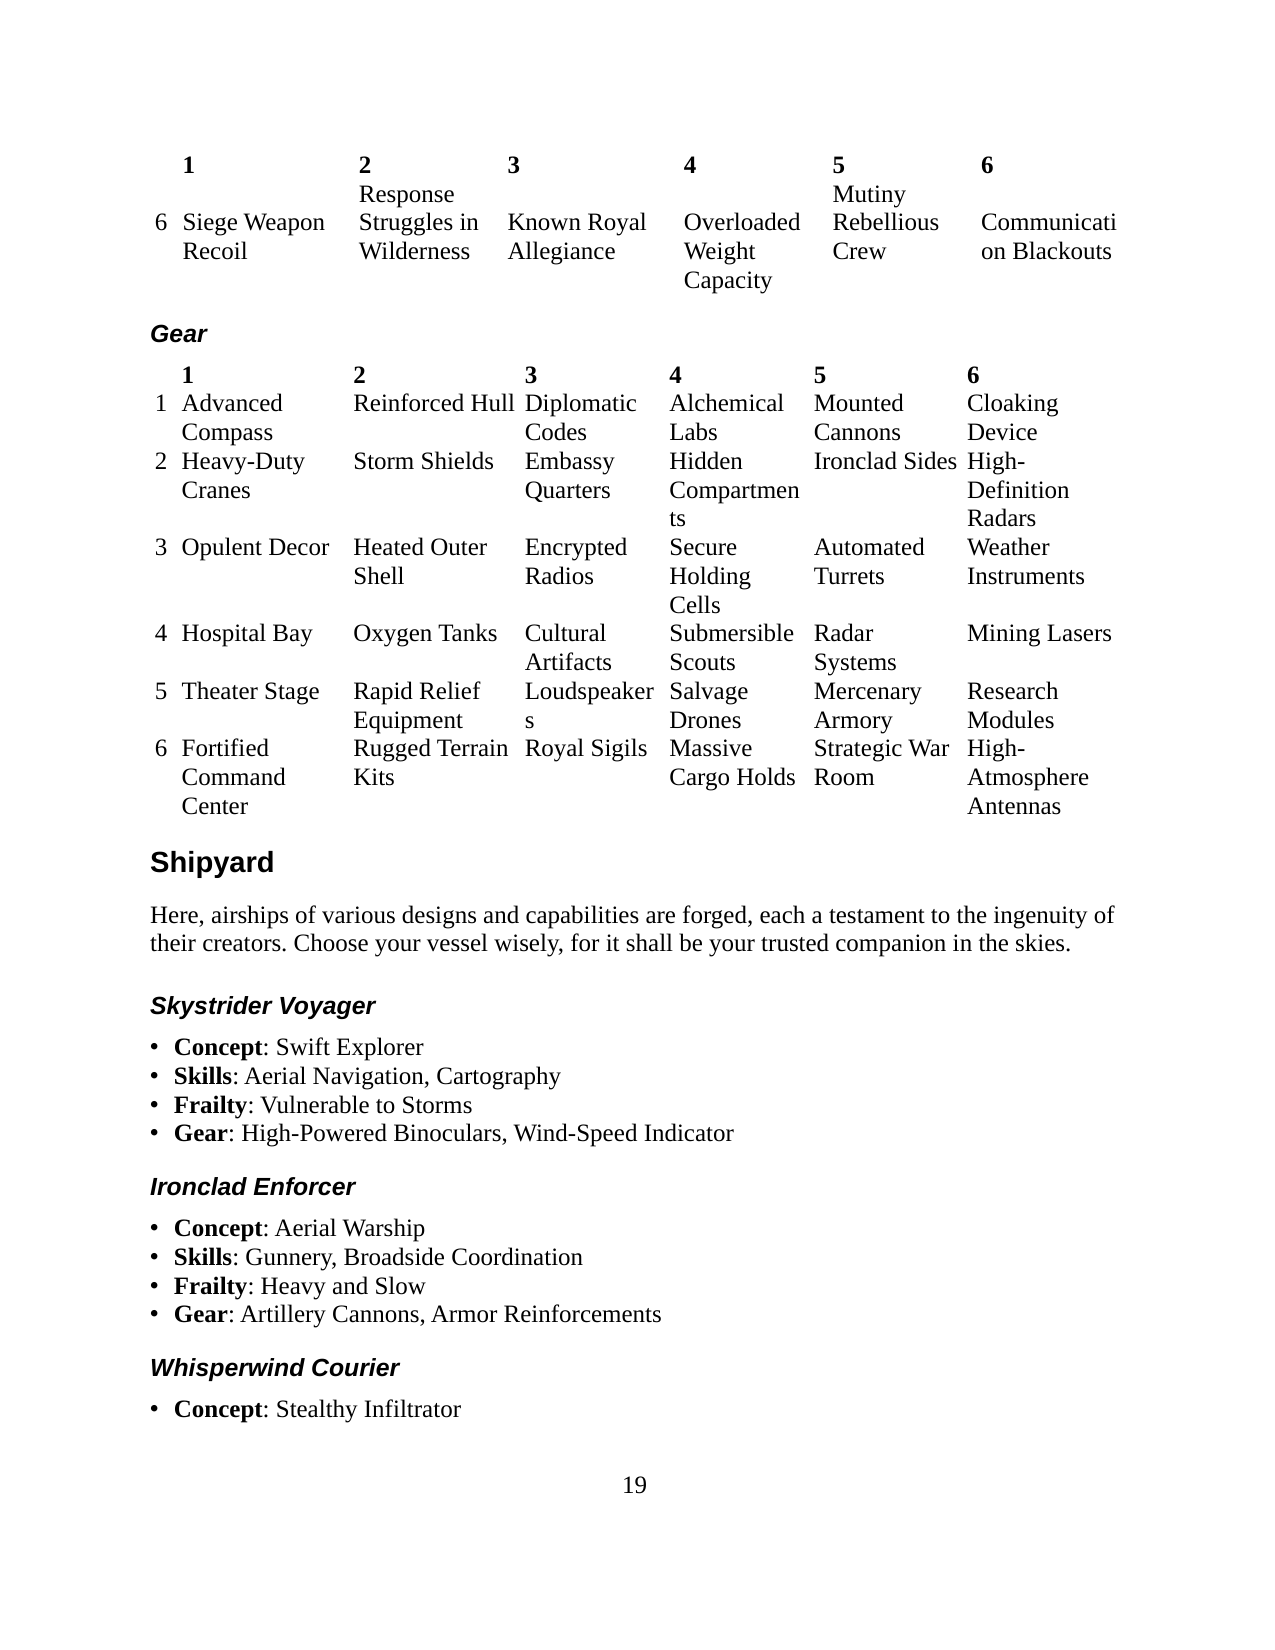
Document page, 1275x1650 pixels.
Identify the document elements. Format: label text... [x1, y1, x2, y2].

table_cell Mining Lasers [963, 619, 1125, 676]
subtitle Whisperwind Courier [150, 1353, 1125, 1382]
table_header 4 [679, 150, 828, 179]
table_cell High-Atmosphere Antennas [963, 734, 1125, 820]
table_cell Hidden Compartments [665, 446, 809, 532]
text Here, airships of various designs and capabilities are forged, each a testament to the ingenuity of their creators. Choose your vessel wisely, for it shall be your trusted companion in the skies. [150, 900, 1125, 957]
table_cell [679, 179, 828, 207]
table_cell Storm Shields [349, 446, 520, 532]
list Skills: Gunnery, Broadside Coordination [150, 1242, 1125, 1271]
table_cell Overloaded Weight Capacity [679, 208, 828, 294]
table_header 2 [354, 150, 503, 179]
table_cell Mutiny [828, 179, 976, 207]
table_header [150, 360, 177, 388]
table_cell Oxygen Tanks [349, 619, 520, 676]
list Concept: Stealthy Infiltrator [150, 1394, 1125, 1423]
table_cell Salvage Drones [665, 676, 809, 733]
list Gear: Artillery Cannons, Armor Reinforcements [150, 1299, 1125, 1328]
list Frailty: Heavy and Slow [150, 1271, 1125, 1299]
list Gear: High-Powered Binoculars, Wind-Speed Indicator [150, 1118, 1125, 1147]
table_cell Weather Instruments [963, 532, 1125, 618]
table_header 6 [976, 150, 1125, 179]
table_cell Submersible Scouts [665, 619, 809, 676]
table_cell 6 [150, 208, 178, 294]
list Frailty: Vulnerable to Storms [150, 1090, 1125, 1118]
table_cell Heated Outer Shell [349, 532, 520, 618]
table_cell 4 [150, 619, 177, 676]
table_cell Research Modules [963, 676, 1125, 733]
table_cell Mercenary Armory [809, 676, 962, 733]
table_header 3 [503, 150, 679, 179]
table_cell [178, 179, 354, 207]
table_cell Radar Systems [809, 619, 962, 676]
table_cell Secure Holding Cells [665, 532, 809, 618]
table_cell Communication Blackouts [976, 208, 1125, 294]
table_cell [976, 179, 1125, 207]
table_cell Theater Stage [177, 676, 348, 733]
table_cell Response [354, 179, 503, 207]
table_cell Rebellious Crew [828, 208, 976, 294]
table_cell Heavy-Duty Cranes [177, 446, 348, 532]
table_header [150, 150, 178, 179]
table_cell Cloaking Device [963, 389, 1125, 446]
list Concept: Aerial Warship [150, 1213, 1125, 1242]
list Concept: Swift Explorer [150, 1032, 1125, 1061]
table_cell Royal Sigils [520, 734, 664, 820]
table_header 4 [665, 360, 809, 388]
table_header 1 [177, 360, 348, 388]
subtitle Skystrider Voyager [150, 991, 1125, 1020]
table_cell Strategic War Room [809, 734, 962, 820]
table_cell [503, 179, 679, 207]
table_cell [150, 179, 178, 207]
subtitle Gear [150, 319, 1125, 347]
table_cell 3 [150, 532, 177, 618]
table_cell Massive Cargo Holds [665, 734, 809, 820]
table_cell 6 [150, 734, 177, 820]
table_header 5 [828, 150, 976, 179]
subtitle Shipyard [150, 845, 1125, 878]
table_cell Fortified Command Center [177, 734, 348, 820]
subtitle Ironclad Enforcer [150, 1172, 1125, 1201]
table_cell Siege Weapon Recoil [178, 208, 354, 294]
table_cell Hospital Bay [177, 619, 348, 676]
table_header 6 [963, 360, 1125, 388]
table_cell Ironclad Sides [809, 446, 962, 532]
table_cell Struggles in Wilderness [354, 208, 503, 294]
table_header 5 [809, 360, 962, 388]
table_cell 5 [150, 676, 177, 733]
table_cell Reinforced Hull [349, 389, 520, 446]
table_cell Cultural Artifacts [520, 619, 664, 676]
table_cell Alchemical Labs [665, 389, 809, 446]
table_cell Automated Turrets [809, 532, 962, 618]
table_cell Rapid Relief Equipment [349, 676, 520, 733]
table_cell Rugged Terrain Kits [349, 734, 520, 820]
table_cell Mounted Cannons [809, 389, 962, 446]
table_cell Encrypted Radios [520, 532, 664, 618]
table_cell 1 [150, 389, 177, 446]
table_cell 2 [150, 446, 177, 532]
table_cell Opulent Decor [177, 532, 348, 618]
table_header 1 [178, 150, 354, 179]
table_cell Advanced Compass [177, 389, 348, 446]
table_cell Diplomatic Codes [520, 389, 664, 446]
table_header 3 [520, 360, 664, 388]
table_cell Embassy Quarters [520, 446, 664, 532]
list Skills: Aerial Navigation, Cartography [150, 1061, 1125, 1090]
table_cell Loudspeakers [520, 676, 664, 733]
table_header 2 [349, 360, 520, 388]
table_cell High-Definition Radars [963, 446, 1125, 532]
table_cell Known Royal Allegiance [503, 208, 679, 294]
